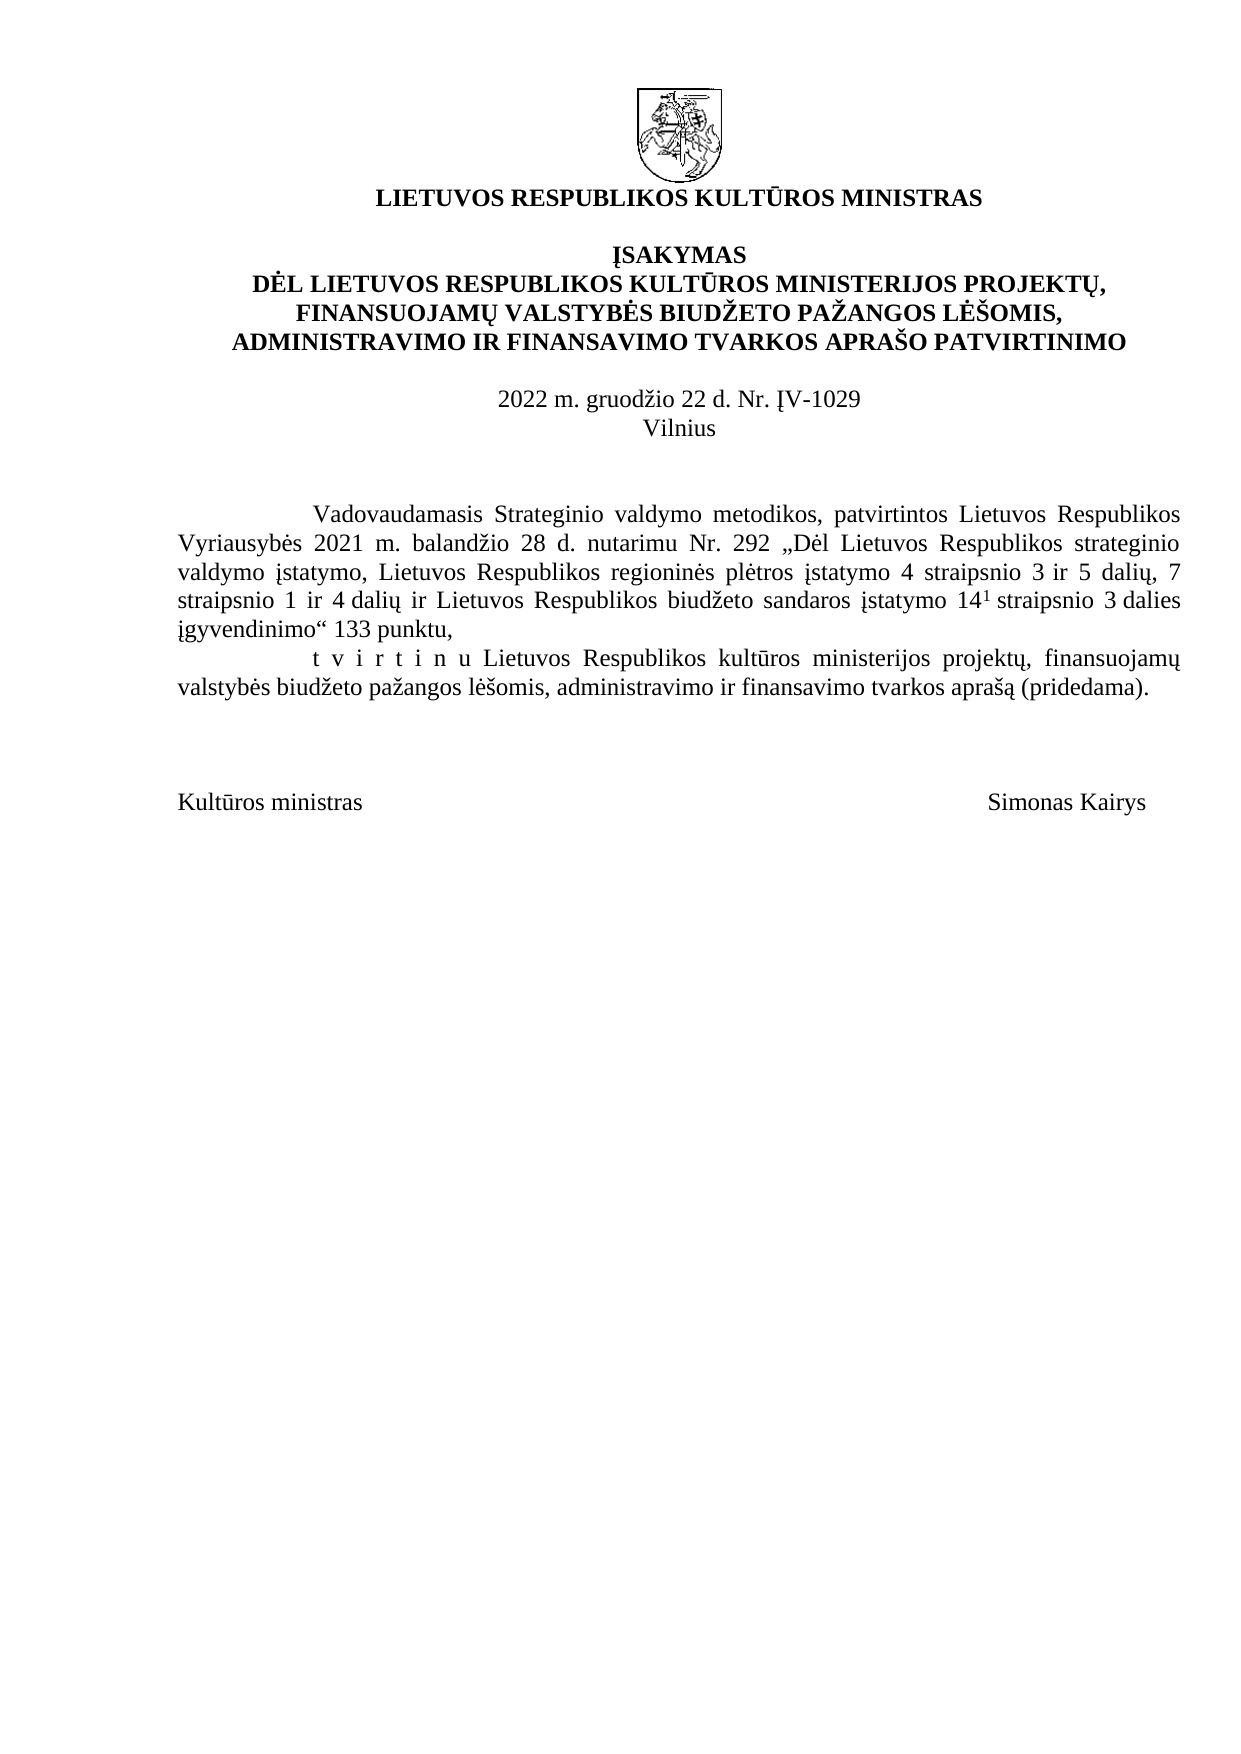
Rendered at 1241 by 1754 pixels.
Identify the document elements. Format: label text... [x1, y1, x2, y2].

text LIETUVOS RESPUBLIKOS KULTŪROS MINISTRAS [177, 183, 1181, 212]
text ĮSAKYMAS [177, 241, 1181, 269]
text 2022 m. gruodžio 22 d. Nr. ĮV-1029 [177, 384, 1181, 413]
text Kultūros ministras Simonas Kairys [177, 787, 1181, 816]
text t v i r t i n u Lietuvos Respublikos kultūros ministerijos projektų, finansuojamų valstybės biudžeto pažangos lėšomis, administravimo ir finansavimo tvarkos aprašą (pridedama). [177, 643, 1181, 701]
text Vadovaudamasis Strateginio valdymo metodikos, patvirtintos Lietuvos Respublikos Vyriausybės 2021 m. balandžio 28 d. nutarimu Nr. 292 „Dėl Lietuvos Respublikos strateginio valdymo įstatymo, Lietuvos Respublikos regioninės plėtros įstatymo 4 straipsnio 3 ir 5 dalių, 7 straipsnio 1 ir 4 dalių ir Lietuvos Respublikos biudžeto sandaros įstatymo 141 straipsnio 3 dalies įgyvendinimo“ 133 punktu, [177, 499, 1181, 643]
text DĖL LIETUVOS RESPUBLIKOS KULTŪROS MINISTERIJOS PROJEKTŲ, FINANSUOJAMŲ VALSTYBĖS BIUDŽETO PAŽANGOS LĖŠOMIS, ADMINISTRAVIMO IR FINANSAVIMO TVARKOS APRAŠO PATVIRTINIMO [177, 269, 1181, 356]
text Vilnius [177, 413, 1181, 442]
